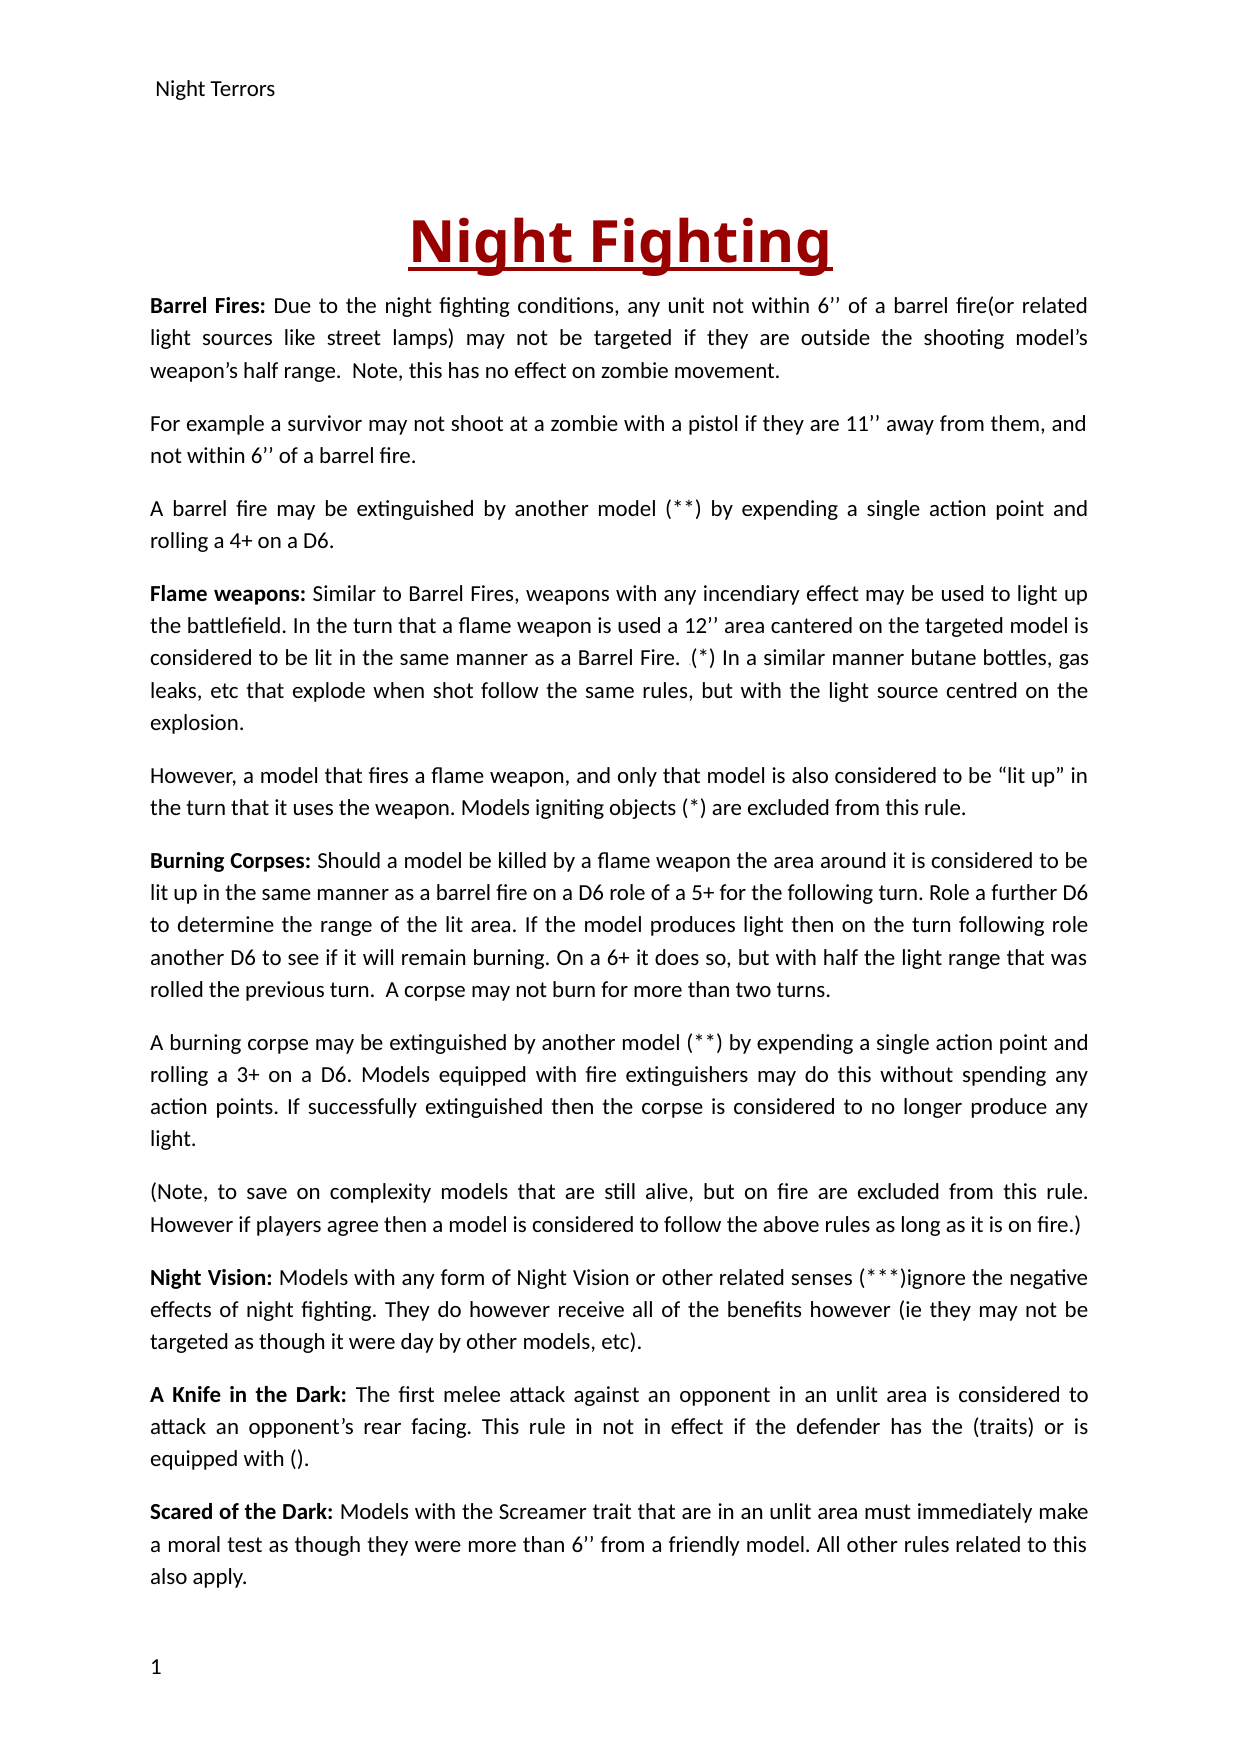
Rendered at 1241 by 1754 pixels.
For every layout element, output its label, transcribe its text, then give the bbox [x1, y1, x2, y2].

text Night Vision: Models with any form of Night Vision or other related senses (***)ignore the negative effects of night fighting. They do however receive all of the benefits however (ie they may not be targeted as though it were day by other models, etc). [150, 1263, 1090, 1355]
text A Knife in the Dark: The first melee attack against an opponent in an unlit area is considered to attack an opponent’s rear facing. This rule in not in effect if the defender has the (traits) or is equipped with (). [150, 1380, 1090, 1472]
text A barrel fire may be extinguished by another model (**) by expending a single action point and rolling a 4+ on a D6. [150, 494, 1090, 554]
text Scared of the Dark: Models with the Screamer trait that are in an unlit area must immediately make a moral test as though they were more than 6’’ from a friendly model. All other rules related to this also apply. [150, 1497, 1090, 1590]
text For example a survivor may not shoot at a zombie with a pistol if they are 11’’ away from them, and not within 6’’ of a barrel fire. [150, 409, 1090, 469]
text (Note, to save on complexity models that are still alive, but on fire are excluded from this rule. However if players agree then a model is considered to follow the above rules as long as it is on fire.) [150, 1177, 1090, 1238]
text A burning corpse may be extinguished by another model (**) by expending a single action point and rolling a 3+ on a D6. Models equipped with fire extinguishers may do this without spending any action points. If successfully extinguished then the corpse is considered to no longer produce any light. [150, 1028, 1090, 1152]
text Flame weapons: Similar to Barrel Fires, weapons with any incendiary effect may be used to light up the battlefield. In the turn that a flame weapon is used a 12’’ area cantered on the targeted model is considered to be lit in the same manner as a Barrel Fire. 1((*) In a similar manner butane bottles, gas leaks, etc that explode when shot follow the same rules, but with the light source centred on the explosion. [150, 579, 1090, 736]
text However, a model that fires a flame weapon, and only that model is also considered to be “lit up” in the turn that it uses the weapon. Models igniting objects (*) are excluded from this rule. [150, 761, 1090, 821]
text Burning Corpses: Should a model be killed by a flame weapon the area around it is considered to be lit up in the same manner as a barrel fire on a D6 role of a 5+ for the following turn. Role a further D6 to determine the range of the lit area. If the model produces light then on the turn following role another D6 to see if it will remain burning. On a 6+ it does so, but with half the light range that was rolled the previous turn. A corpse may not burn for more than two turns. [150, 846, 1090, 1003]
text Barrel Fires: Due to the night fighting conditions, any unit not within 6’’ of a barrel fire(or related light sources like street lamps) may not be targeted if they are outside the shooting model’s weapon’s half range. Note, this has no effect on zombie movement. [150, 291, 1090, 384]
subtitle Night Fighting [150, 200, 1090, 279]
